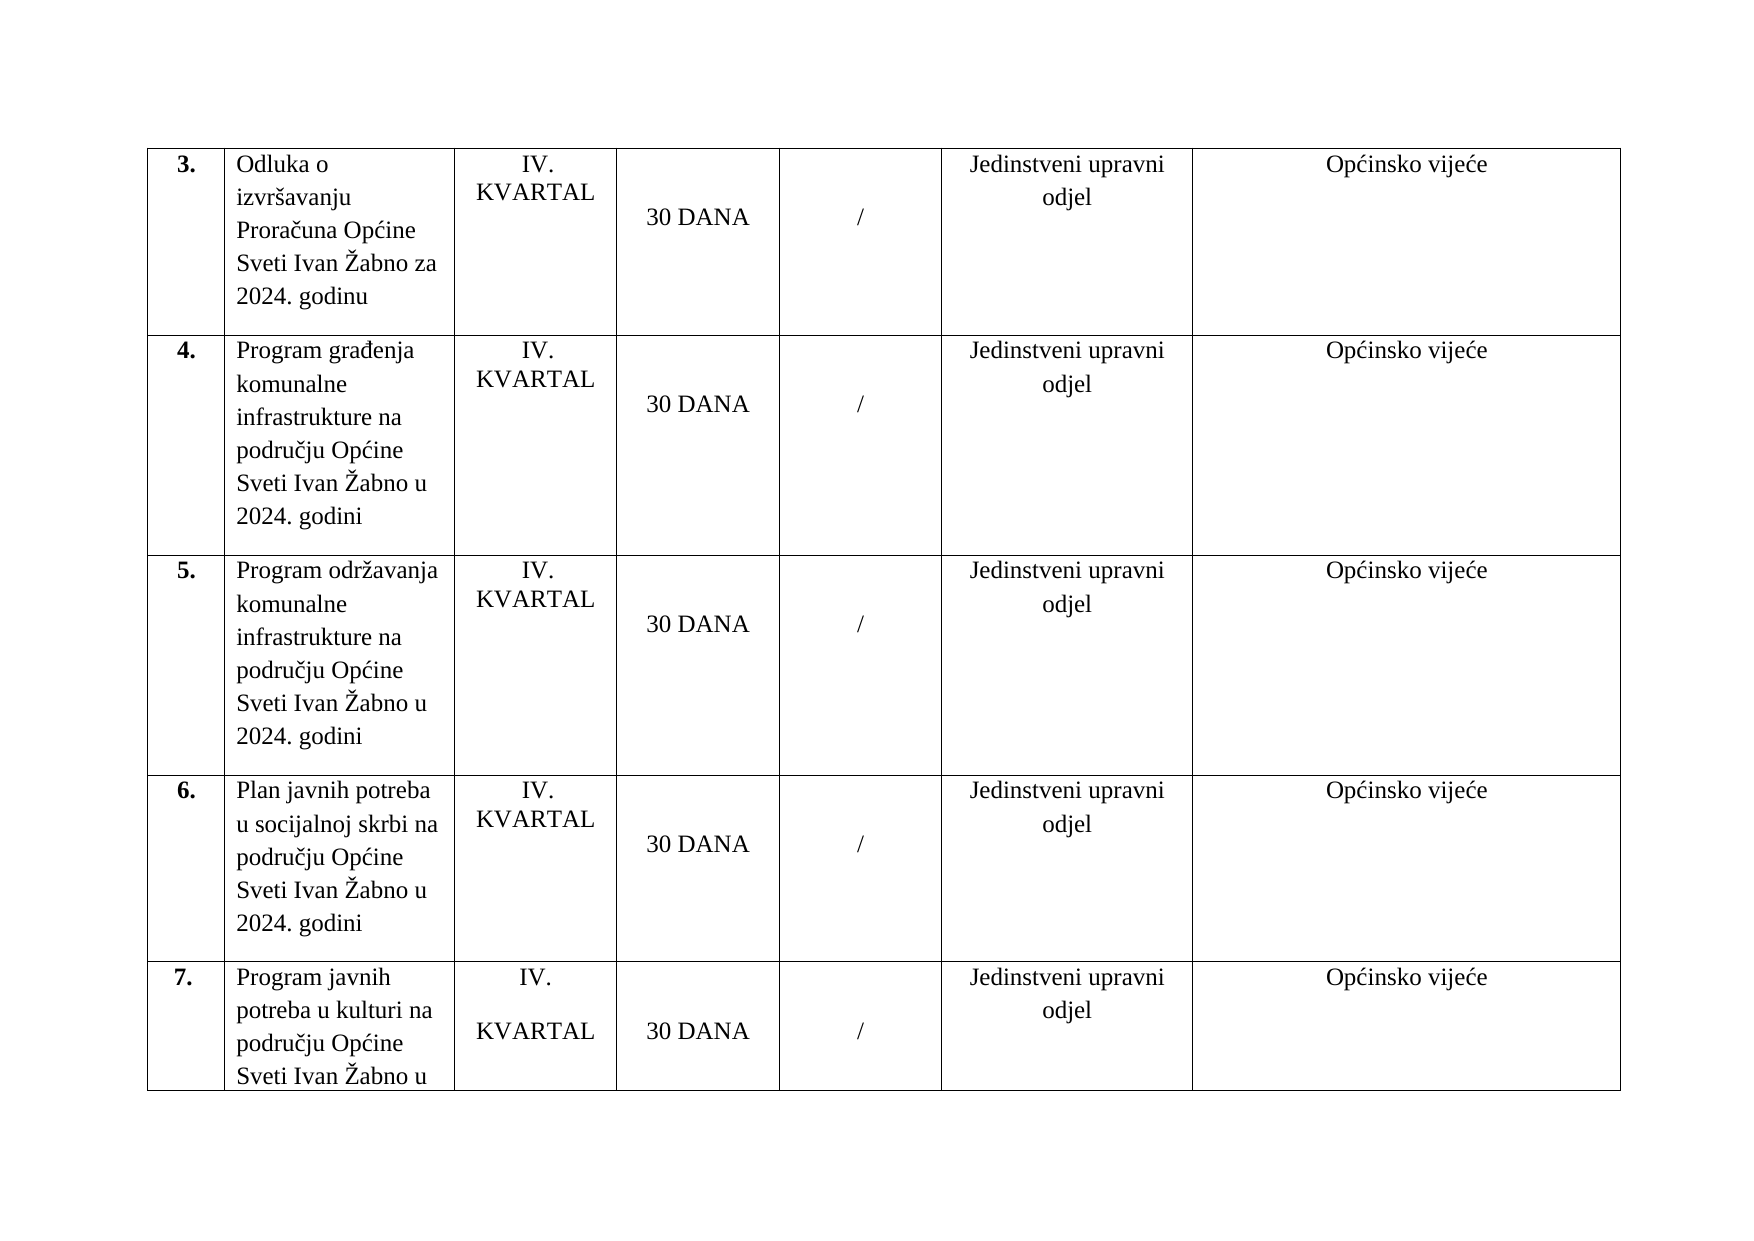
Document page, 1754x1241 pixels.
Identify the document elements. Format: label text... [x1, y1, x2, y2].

table_cell / [780, 776, 941, 961]
table_cell 5. [148, 556, 224, 774]
table_cell Općinsko vijeće [1193, 149, 1620, 334]
table_cell Jedinstveni upravni odjel [942, 149, 1192, 334]
table_cell 30 DANA [617, 776, 779, 961]
table_cell IV. KVARTAL [455, 776, 616, 961]
table_cell 30 DANA [617, 149, 779, 334]
table_cell Odluka o izvršavanju Proračuna Općine Sveti Ivan Žabno za 2024. godinu [225, 149, 454, 334]
table_cell / [780, 962, 941, 1090]
table_cell IV. KVARTAL [455, 149, 616, 334]
table_cell / [780, 336, 941, 554]
table_cell 3. [148, 149, 224, 334]
table_cell IV. KVARTAL [455, 556, 616, 774]
table_cell / [780, 149, 941, 334]
table_cell Jedinstveni upravni odjel [942, 336, 1192, 554]
table_cell IV. KVARTAL [455, 336, 616, 554]
table_cell 6. [148, 776, 224, 961]
table_cell Jedinstveni upravni odjel [942, 556, 1192, 774]
table_cell Jedinstveni upravni odjel [942, 962, 1192, 1090]
table_cell Općinsko vijeće [1193, 776, 1620, 961]
table_cell Program održavanja komunalne infrastrukture na području Općine Sveti Ivan Žabno u 2024. godini [225, 556, 454, 774]
table_cell Općinsko vijeće [1193, 962, 1620, 1090]
table_cell 30 DANA [617, 556, 779, 774]
table_cell Program građenja komunalne infrastrukture na području Općine Sveti Ivan Žabno u 2024. godini [225, 336, 454, 554]
table_cell 30 DANA [617, 336, 779, 554]
table_cell / [780, 556, 941, 774]
table_cell Plan javnih potreba u socijalnoj skrbi na području Općine Sveti Ivan Žabno u 2024. godini [225, 776, 454, 961]
table_cell 4. [148, 336, 224, 554]
table_cell IV. KVARTAL [455, 962, 616, 1090]
table_cell Program javnih potreba u kulturi na području Općine Sveti Ivan Žabno u [225, 962, 454, 1090]
table_cell Općinsko vijeće [1193, 336, 1620, 554]
table_cell Jedinstveni upravni odjel [942, 776, 1192, 961]
table_cell 30 DANA [617, 962, 779, 1090]
table_cell Općinsko vijeće [1193, 556, 1620, 774]
table_cell 7. [148, 962, 224, 1090]
